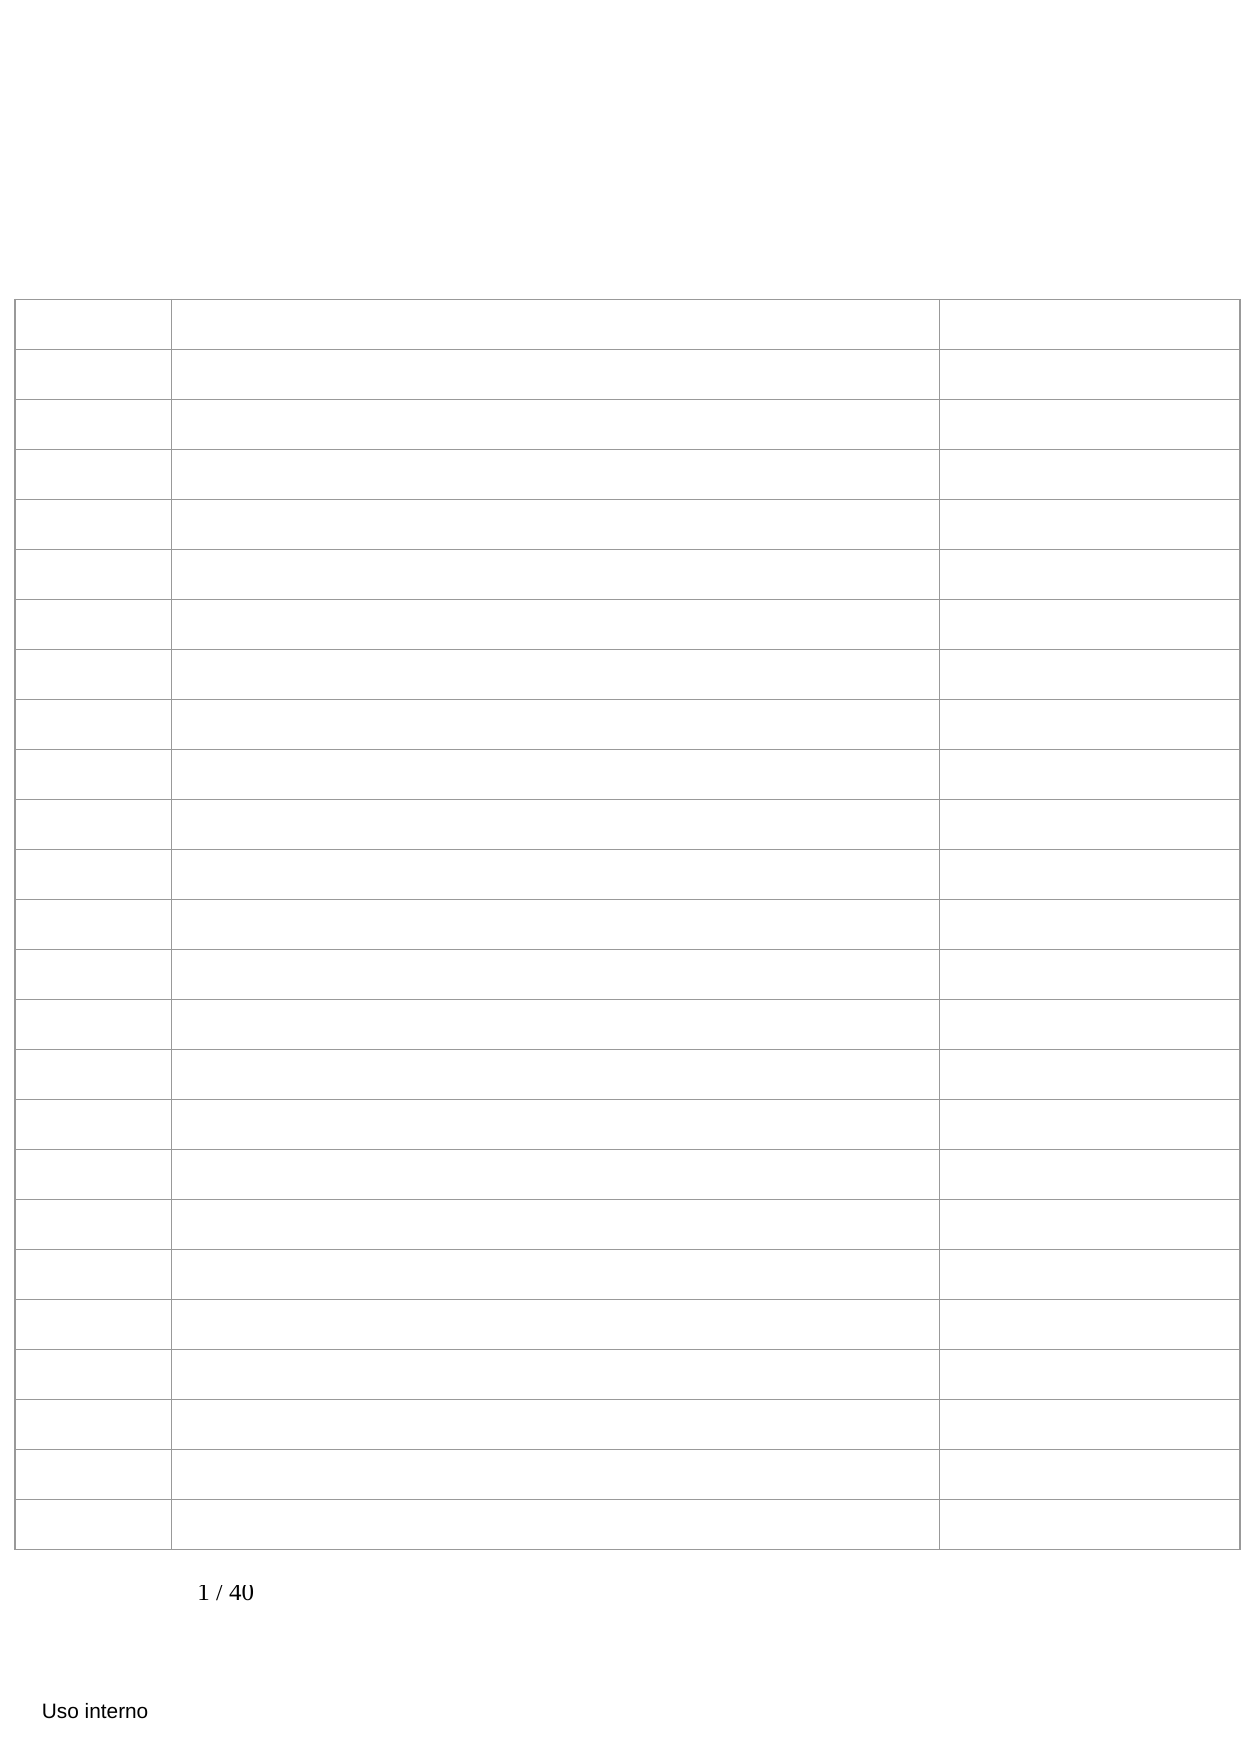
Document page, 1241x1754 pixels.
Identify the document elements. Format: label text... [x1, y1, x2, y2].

text C O N T R A T T O [1109, 194, 1141, 212]
